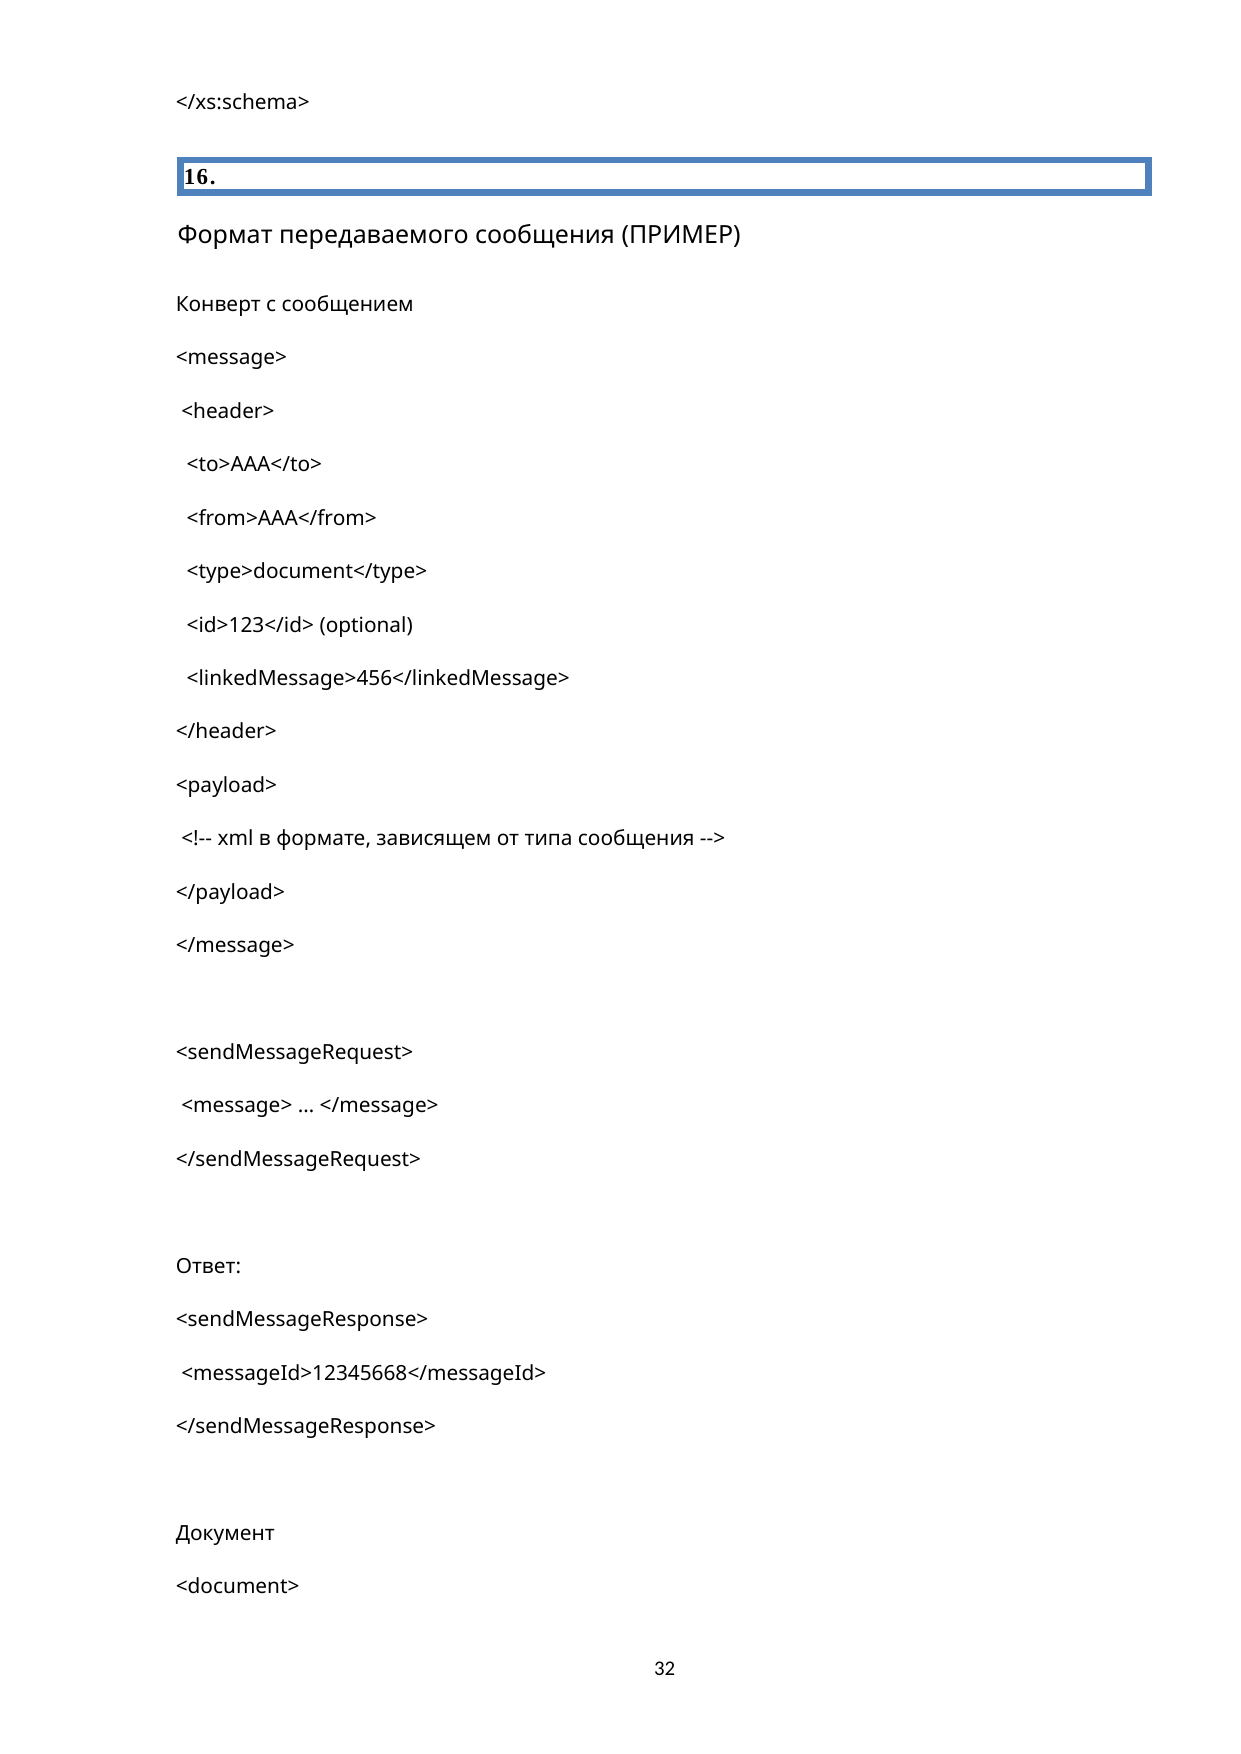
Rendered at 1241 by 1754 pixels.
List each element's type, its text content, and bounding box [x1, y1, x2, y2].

table_header Конверт с сообщением <message> <header> <to>ААА</to> <from>ААА</from> <type>document</type> <id>123</id> (optional) <linkedMessage>456</linkedMessage> </header> <payload> <!-- xml в формате, зависящем от типа сообщения --> </payload> </message> <sendMessageRequest> <message> … </message> </sendMessageRequest> Ответ: <sendMessageResponse> <messageId>12345668</messageId> </sendMessageResponse> Документ <document> [164, 277, 1162, 1612]
table_header </xs:schema> [164, 75, 1162, 128]
text Формат передаваемого сообщения (ПРИМЕР) [177, 217, 1152, 251]
subtitle Приложение 8 [184, 163, 1145, 189]
